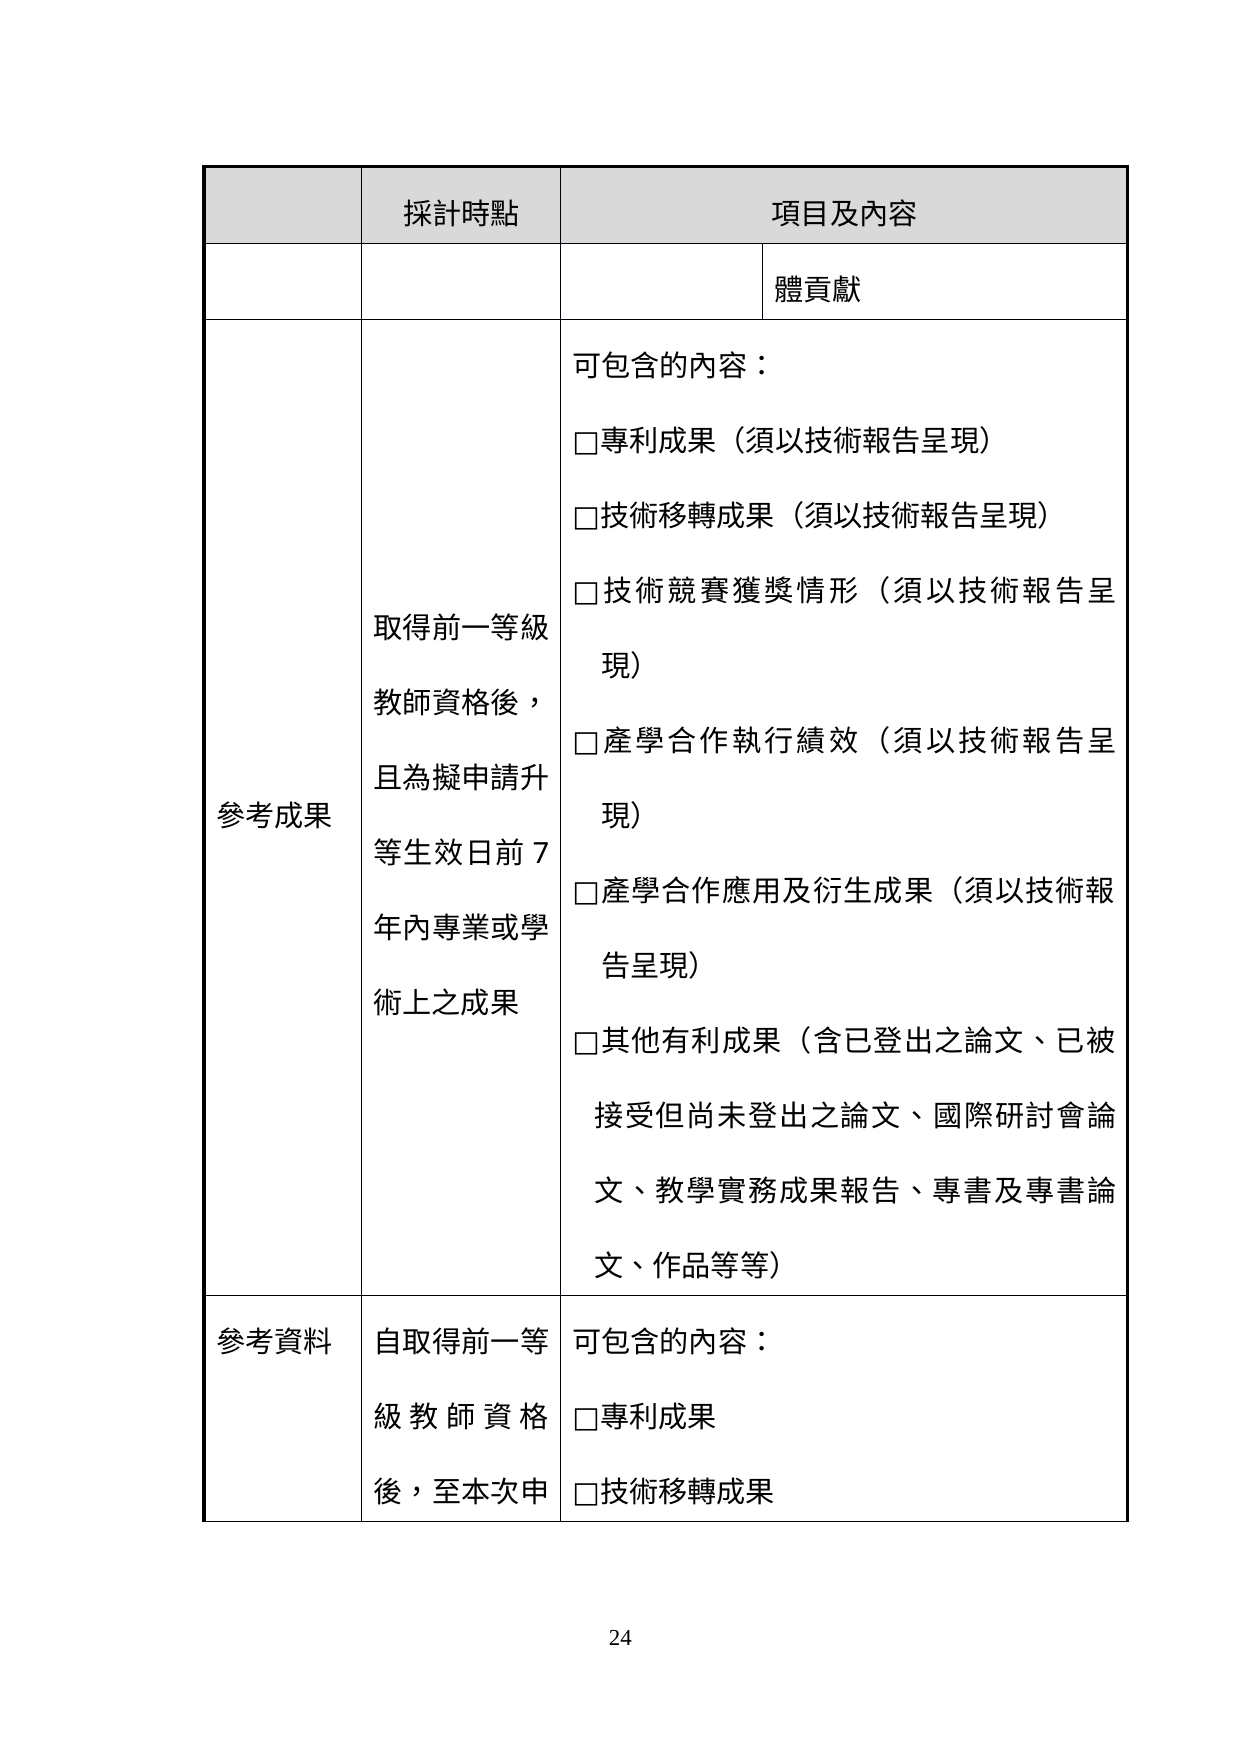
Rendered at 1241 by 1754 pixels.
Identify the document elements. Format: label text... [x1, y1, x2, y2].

table_cell [561, 244, 762, 319]
table_cell 參考資料 [206, 1296, 361, 1521]
table_header [206, 168, 361, 243]
table_cell 自取得前一等級教師資格後，至本次申 [362, 1296, 560, 1521]
table_cell [206, 244, 361, 319]
table_cell 參考成果 [206, 320, 361, 1295]
table_header 採計時點 [362, 168, 560, 243]
table_cell 體貢獻 [763, 244, 1126, 319]
table_cell 可包含的內容： □專利成果 □技術移轉成果 [561, 1296, 1126, 1521]
table_header 項目及內容 [561, 168, 1126, 243]
table_cell [362, 244, 560, 319]
table_cell 取得前一等級教師資格後，且為擬申請升等生效日前7年內專業或學術上之成果 [362, 320, 560, 1295]
table_cell 可包含的內容： □專利成果（須以技術報告呈現） □技術移轉成果（須以技術報告呈現） □技術競賽獲獎情形（須以技術報告呈現） □產學合作執行績效（須以技術報告呈現） □產學合作應用及衍生成果（須以技術報告呈現） □其他有利成果（含已登出之論文、已被接受但尚未登出之論文、國際研討會論文、教學實務成果報告、專書及專書論文、作品等等） [561, 320, 1126, 1295]
